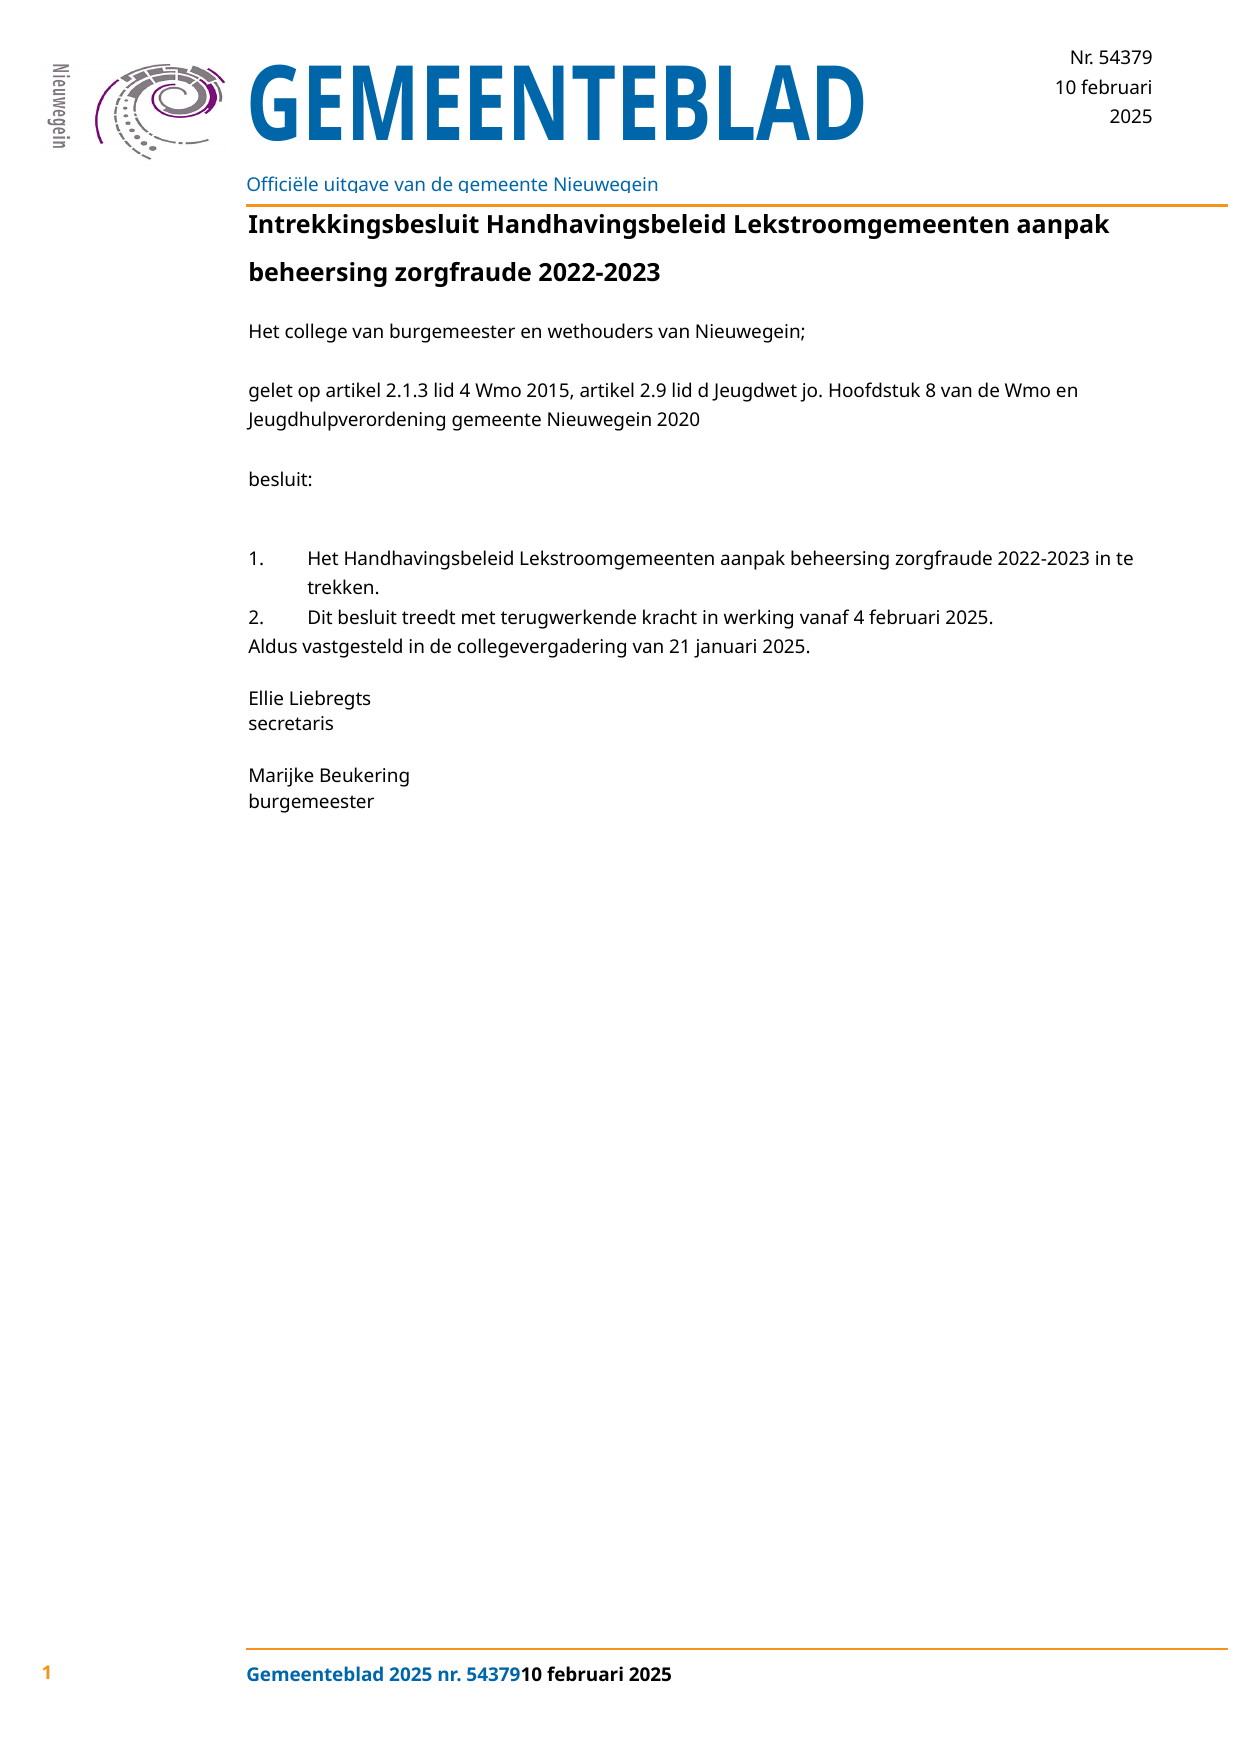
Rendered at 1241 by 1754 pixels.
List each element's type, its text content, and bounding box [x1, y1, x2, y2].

list Dit besluit treedt met terugwerkende kracht in werking vanaf 4 februari 2025. [248, 604, 1152, 629]
text besluit: [248, 466, 1152, 492]
text secretaris [248, 711, 1152, 736]
text Ellie Liebregts [248, 685, 1152, 711]
text Aldus vastgesteld in de collegevergadering van 21 januari 2025. [248, 633, 1152, 659]
text Het college van burgemeester en wethouders van Nieuwegein; [248, 318, 1152, 344]
text Intrekkingsbesluit Handhavingsbeleid Lekstroomgemeenten aanpak beheersing zorgfraude 2022-2023 [248, 207, 1152, 288]
text Marijke Beukering [248, 762, 1152, 788]
text gelet op artikel 2.1.3 lid 4 Wmo 2015, artikel 2.9 lid d Jeugdwet jo. Hoofdstuk 8 van de Wmo en Jeugdhulpverordening gemeente Nieuwegein 2020 [248, 377, 1152, 432]
picture [41, 47, 231, 172]
text burgemeester [248, 788, 1152, 813]
list Het Handhavingsbeleid Lekstroomgemeenten aanpak beheersing zorgfraude 2022-2023 in te trekken. [248, 545, 1152, 600]
